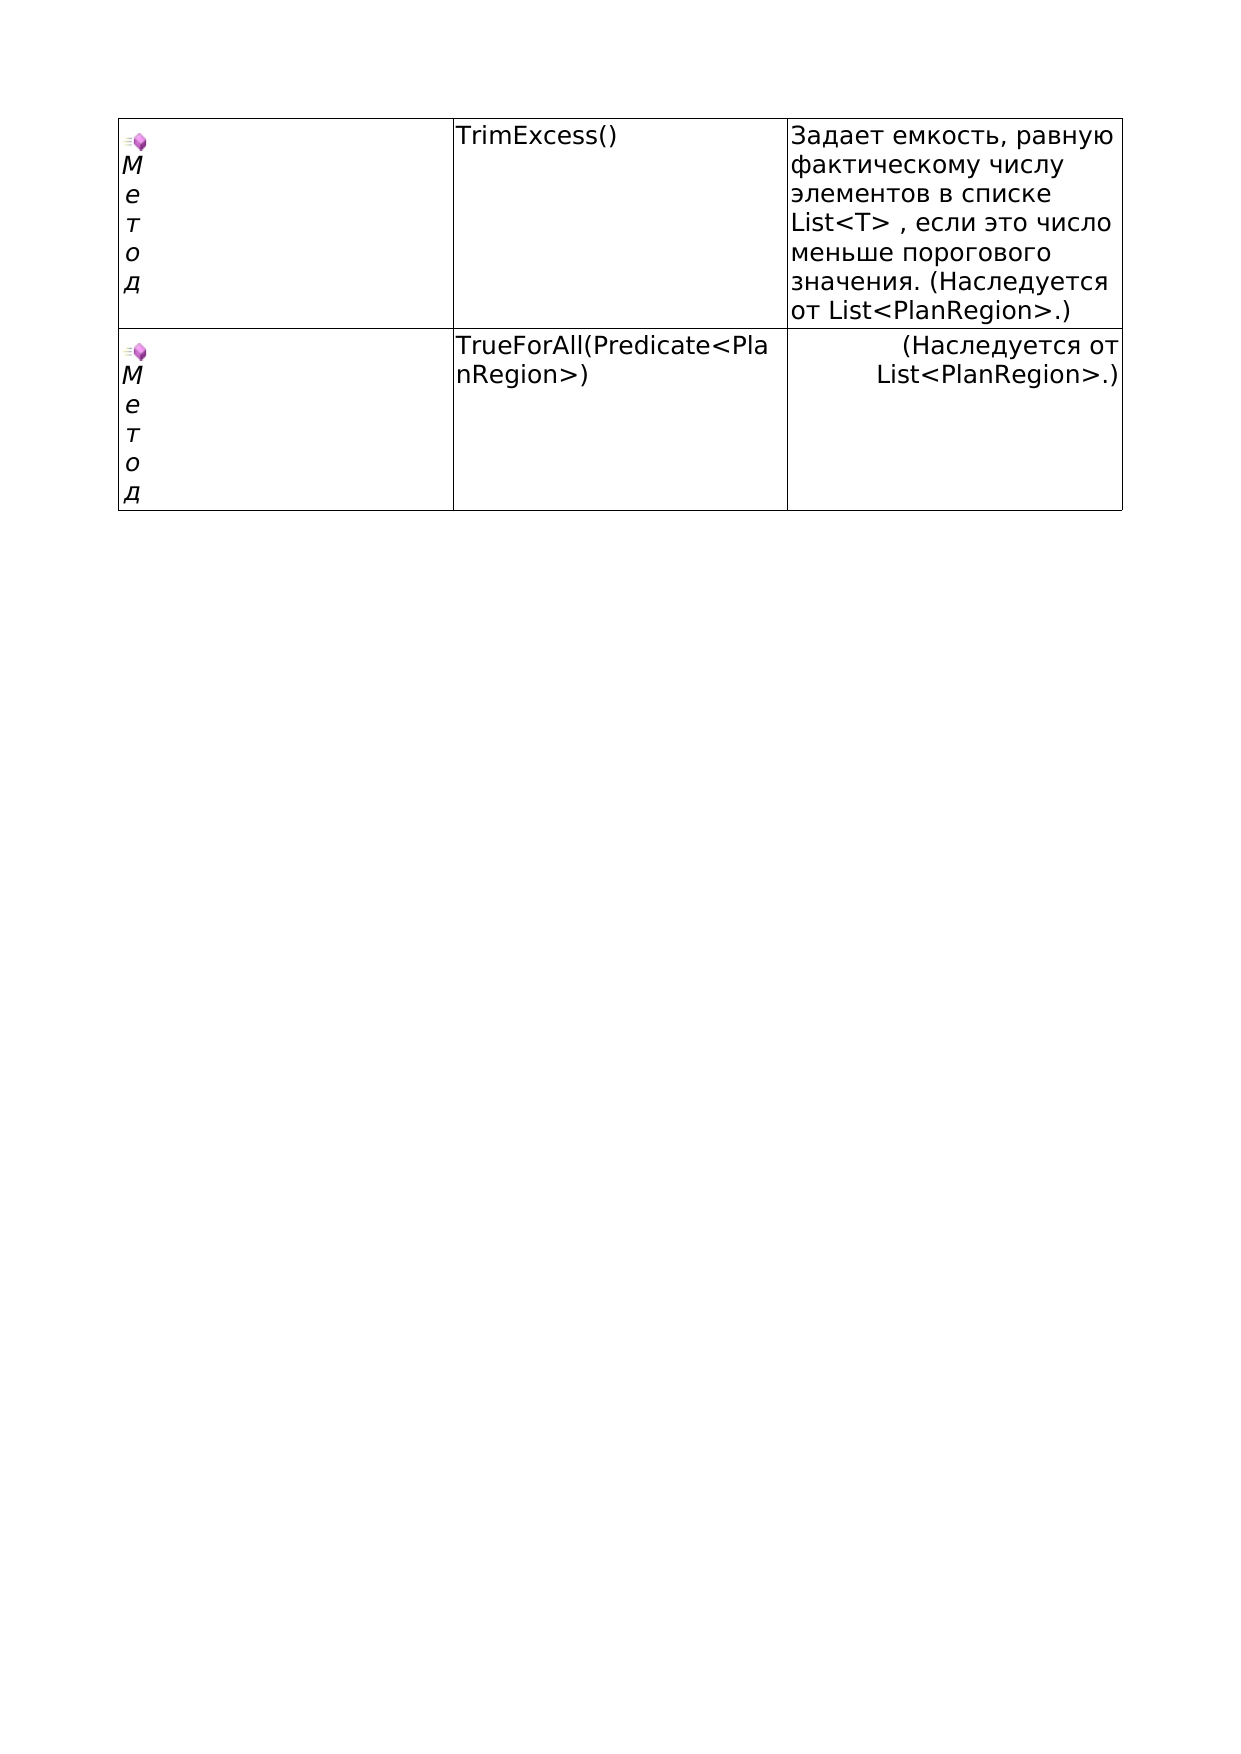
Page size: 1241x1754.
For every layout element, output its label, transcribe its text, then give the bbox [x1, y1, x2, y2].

table_cell TrueForAll(Predicate<PlanRegion>) [454, 329, 787, 510]
table_cell [119, 119, 453, 328]
table_cell (Наследуется от List<PlanRegion>.) [788, 329, 1122, 510]
picture [121, 343, 147, 361]
picture [121, 133, 147, 151]
table_cell TrimExcess() [454, 119, 787, 328]
table_cell Задает емкость, равную фактическому числу элементов в списке List<T> , если это число меньше порогового значения. (Наследуется от List<PlanRegion>.) [788, 119, 1122, 328]
table_cell [119, 329, 453, 510]
